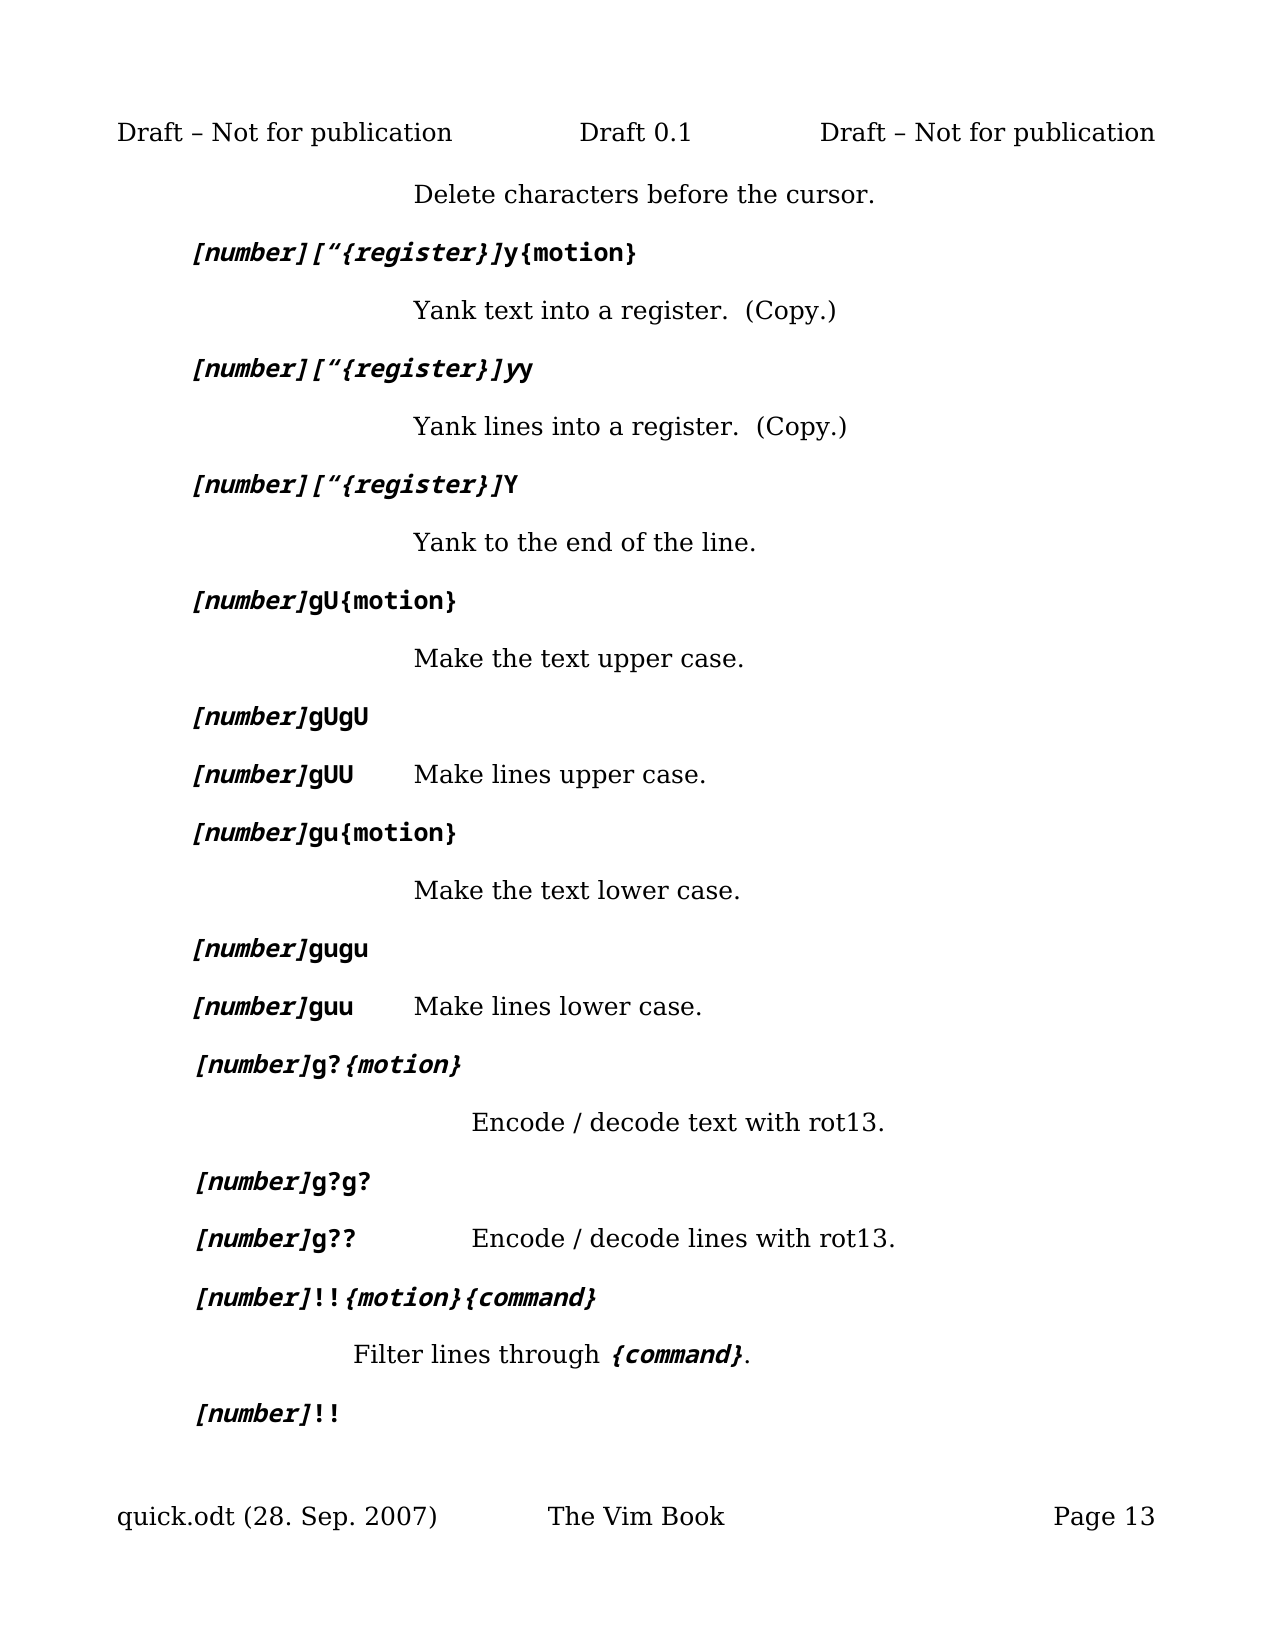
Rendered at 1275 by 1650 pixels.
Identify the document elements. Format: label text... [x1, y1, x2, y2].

text Encode / decode text with rot13. [117, 1105, 1157, 1139]
text [number]gugu [188, 931, 1157, 965]
text [number][“{register}]yy [188, 351, 1157, 385]
text Filter lines through {command}. [117, 1337, 1157, 1371]
text [number]g?g? [117, 1163, 1157, 1197]
text [number]gu{motion} [188, 815, 1157, 849]
text Yank text into a register. (Copy.) [188, 293, 1157, 327]
text [number]g?{motion} [117, 1047, 1157, 1081]
text Yank lines into a register. (Copy.) [188, 409, 1157, 443]
text Make the text upper case. [188, 641, 1157, 675]
text [number][“{register}]y{motion} [188, 235, 1157, 269]
text [number]!!{motion}{command} [117, 1279, 1157, 1313]
text [number]gUgU [188, 699, 1157, 733]
text Yank to the end of the line. [188, 525, 1157, 559]
text [number]gU{motion} [188, 583, 1157, 617]
text [number]gUU Make lines upper case. [188, 757, 1157, 791]
text [number]guu Make lines lower case. [188, 989, 1157, 1023]
text [number]g?? Encode / decode lines with rot13. [117, 1221, 1157, 1255]
text Make the text lower case. [188, 873, 1157, 907]
text [number]!! [117, 1395, 1157, 1429]
text Delete characters before the cursor. [188, 177, 1157, 211]
text [number][“{register}]Y [188, 467, 1157, 501]
